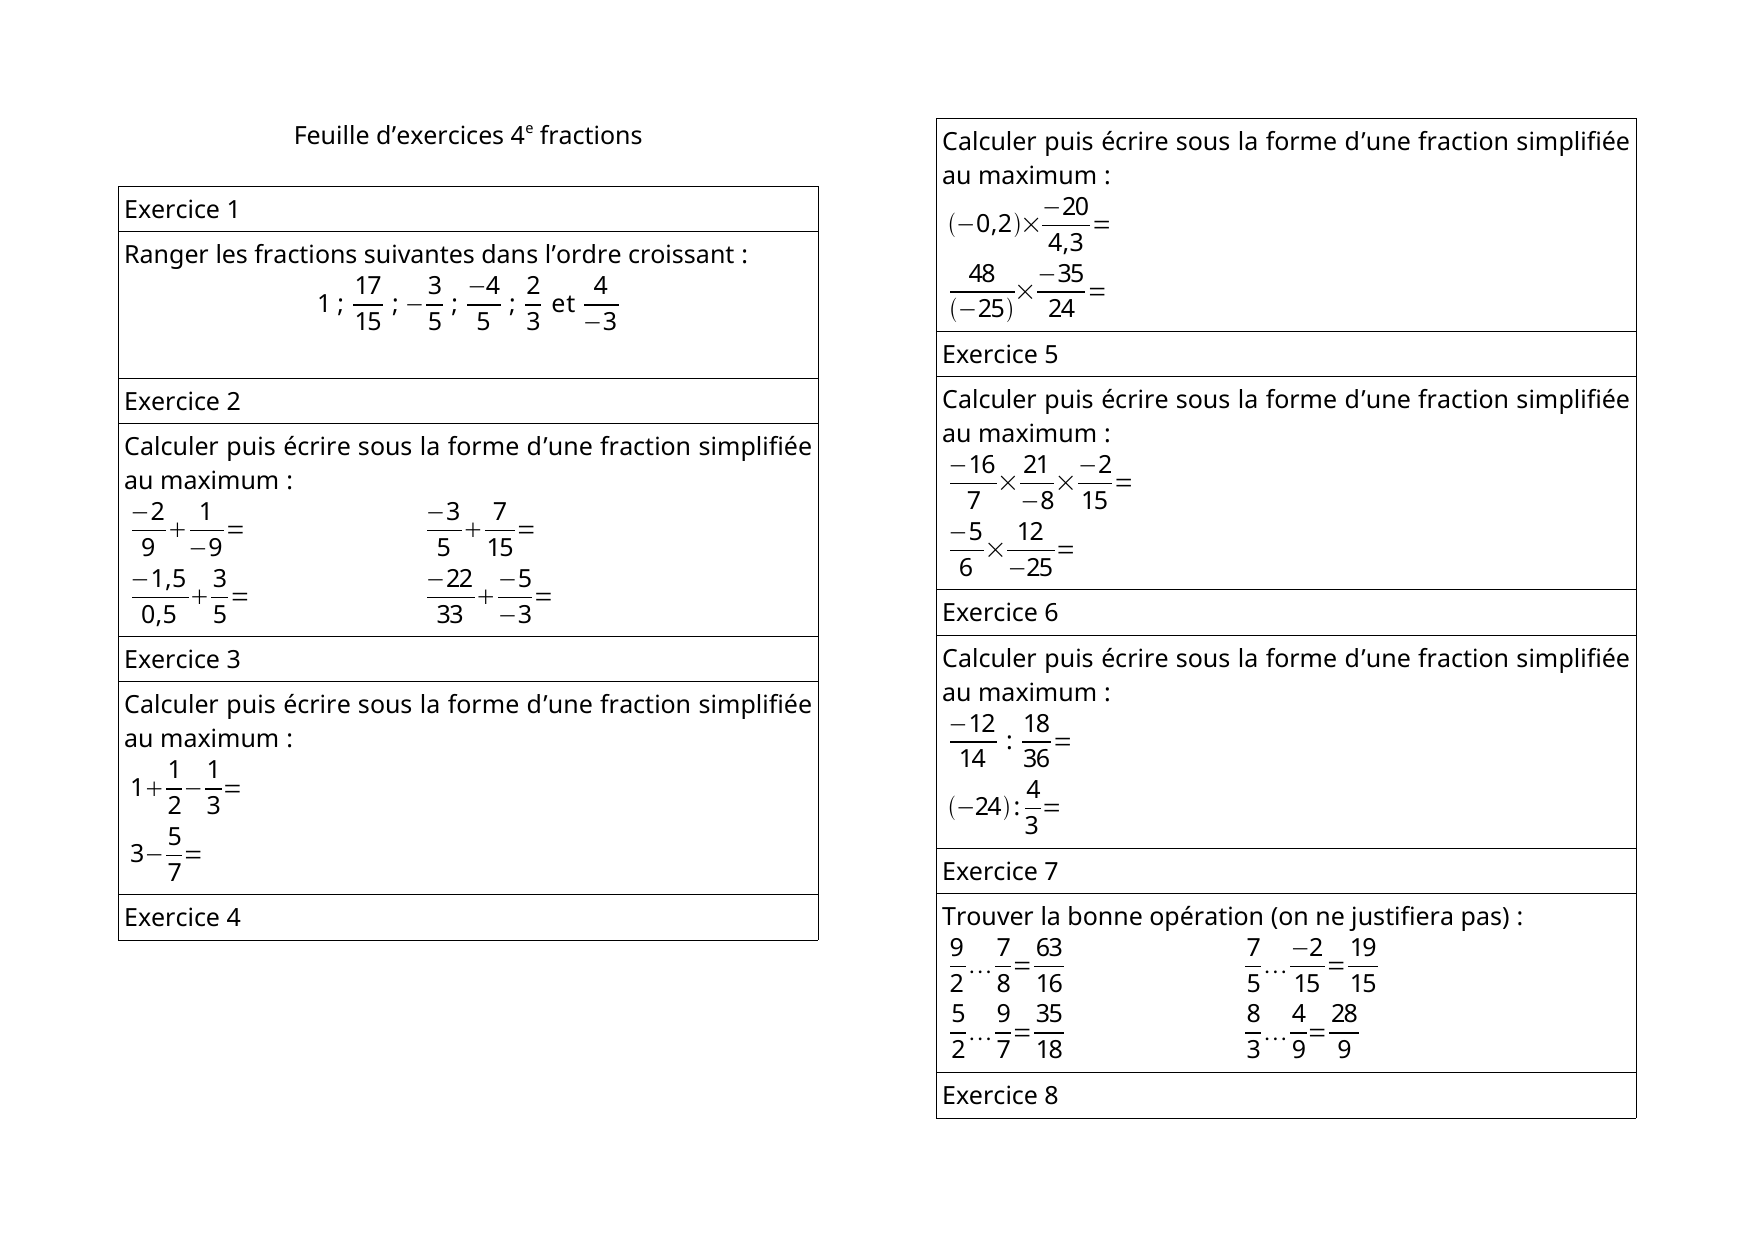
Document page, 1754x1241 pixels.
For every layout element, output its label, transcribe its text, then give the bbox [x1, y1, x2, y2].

table_header Exercice 1 [119, 187, 818, 231]
table_cell Exercice 7 [937, 849, 1636, 893]
table_cell Ranger les fractions suivantes dans l’ordre croissant : [119, 232, 818, 378]
table_cell Exercice 2 [119, 379, 818, 423]
table_cell Calculer puis écrire sous la forme d’une fraction simplifiée au maximum : [937, 119, 1636, 331]
table_cell Exercice 6 [937, 590, 1636, 635]
subtitle Feuille d’exercices 4e fractions [118, 118, 818, 152]
table_cell Calculer puis écrire sous la forme d’une fraction simplifiée au maximum : [119, 682, 818, 894]
table_cell Exercice 3 [119, 637, 818, 681]
table_cell Exercice 4 [119, 895, 818, 940]
table_cell Calculer puis écrire sous la forme d’une fraction simplifiée au maximum : [119, 424, 818, 636]
table_cell Calculer puis écrire sous la forme d’une fraction simplifiée au maximum : [937, 636, 1636, 848]
table_header Exercice 5 [937, 332, 1636, 376]
table_cell Calculer puis écrire sous la forme d’une fraction simplifiée au maximum : [937, 377, 1636, 589]
table_cell Trouver la bonne opération (on ne justifiera pas) : [937, 894, 1636, 1072]
table_cell Exercice 8 [937, 1073, 1636, 1118]
